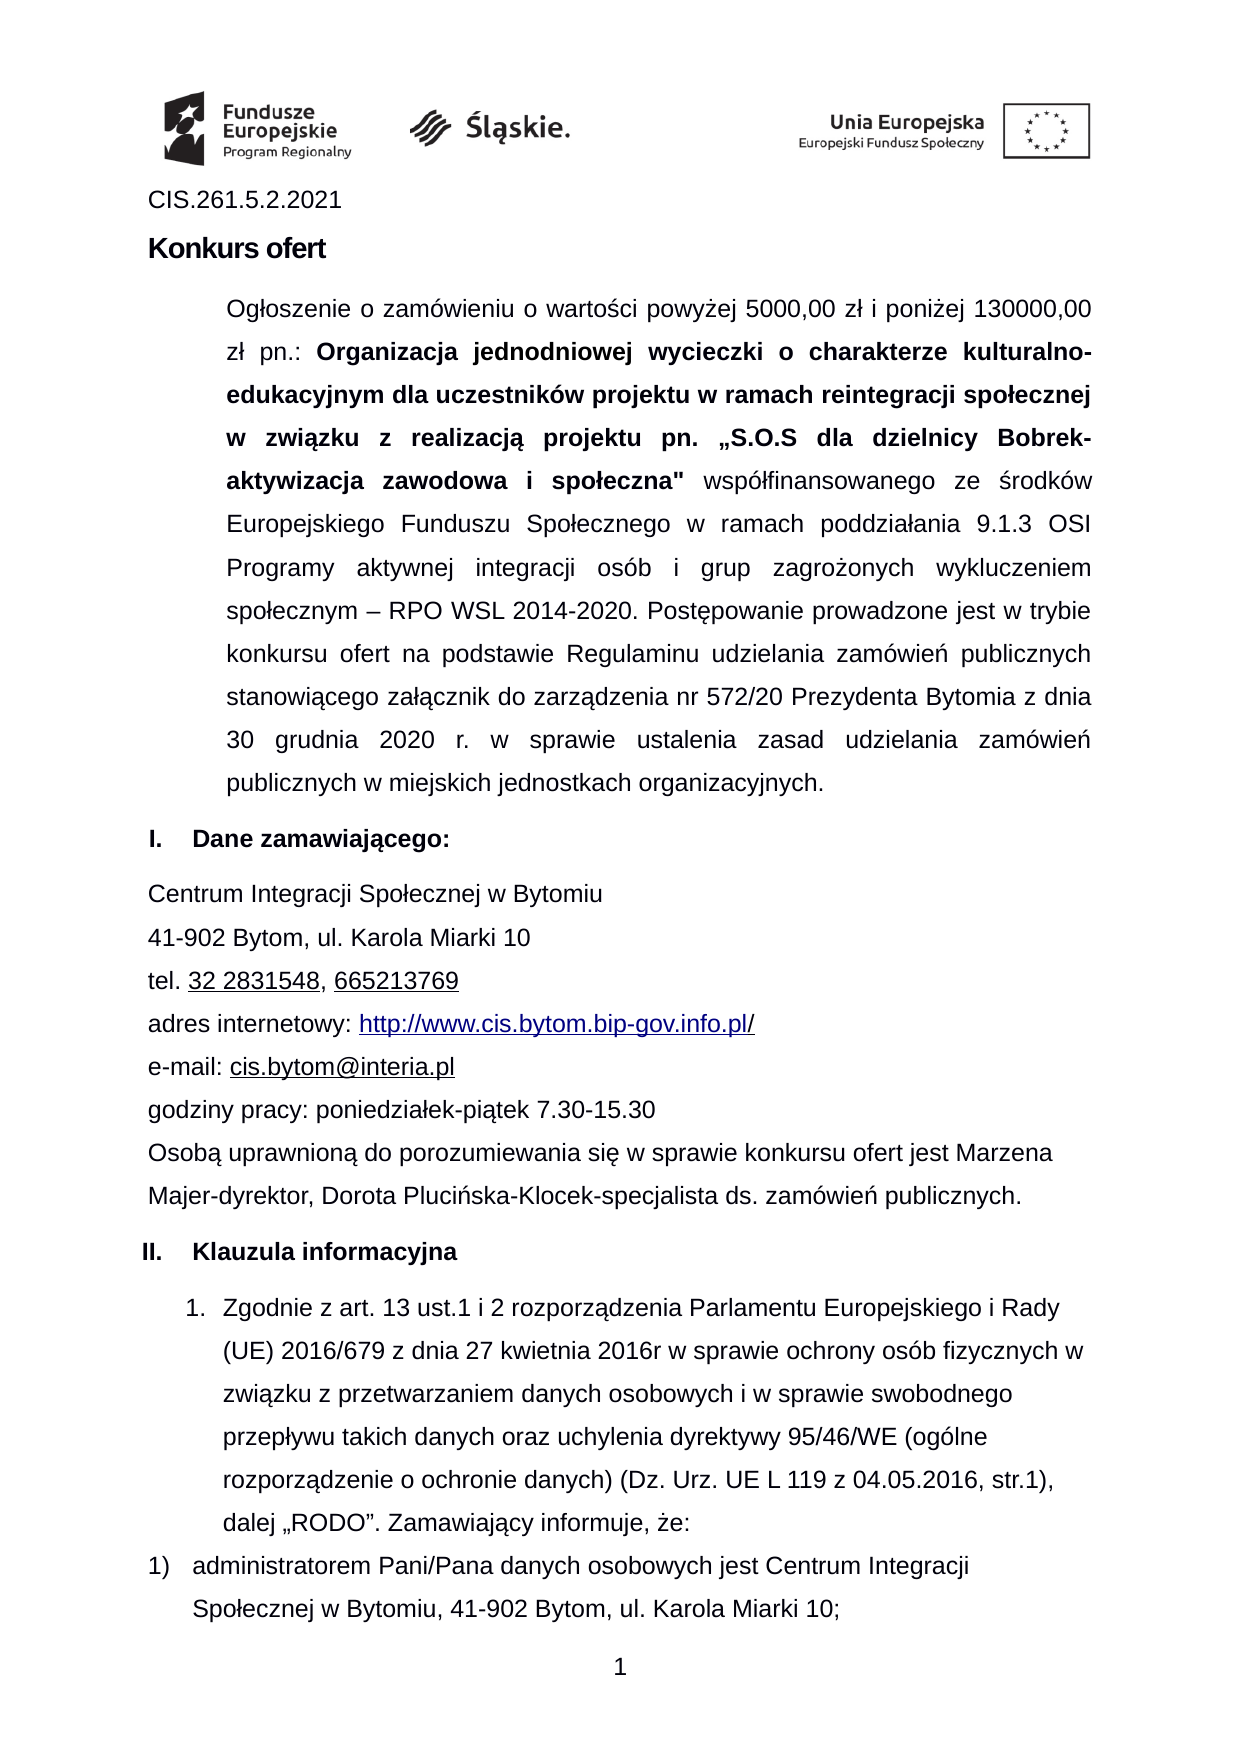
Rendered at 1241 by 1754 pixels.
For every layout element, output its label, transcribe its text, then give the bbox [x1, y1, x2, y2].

subtitle Klauzula informacyjna [162, 1237, 1093, 1266]
subtitle 41-902 Bytom, ul. Karola Miarki 10 [148, 923, 1093, 951]
subtitle Zgodnie z art. 13 ust.1 i 2 rozporządzenia Parlamentu Europejskiego i Rady (UE) 2016/679 z dnia 27 kwietnia 2016r w sprawie ochrony osób fizycznych w związku z przetwarzaniem danych osobowych i w sprawie swobodnego przepływu takich danych oraz uchylenia dyrektywy 95/46/WE (ogólne rozporządzenie o ochronie danych) (Dz. Urz. UE L 119 z 04.05.2016, str.1), dalej „RODO”. Zamawiający informuje, że: [185, 1293, 1093, 1537]
subtitle e-mail: cis.bytom@interia.pl [148, 1052, 1093, 1081]
subtitle godziny pracy: poniedziałek-piątek 7.30-15.30 [148, 1095, 1093, 1124]
subtitle Dane zamawiającego: [162, 824, 1093, 853]
subtitle tel. 32 2831548, 665213769 [148, 966, 1093, 994]
list administratorem Pani/Pana danych osobowych jest Centrum Integracji Społecznej w Bytomiu, 41-902 Bytom, ul. Karola Miarki 10; [148, 1551, 1093, 1623]
title Konkurs ofert [148, 231, 1093, 264]
subtitle Centrum Integracji Społecznej w Bytomiu [148, 879, 1093, 908]
subtitle adres internetowy: http://www.cis.bytom.bip-gov.info.pl/ [148, 1009, 1093, 1038]
subtitle Osobą uprawnioną do porozumiewania się w sprawie konkursu ofert jest Marzena Majer-dyrektor, Dorota Plucińska-Klocek-specjalista ds. zamówień publicznych. [148, 1138, 1093, 1210]
text CIS.261.5.2.2021 [148, 186, 1093, 214]
text Ogłoszenie o zamówieniu o wartości powyżej 5000,00 zł i poniżej 130000,00 zł pn.: Organizacja jednodniowej wycieczki o charakterze kulturalno-edukacyjnym dla uczestników projektu w ramach reintegracji społecznej w związku z realizacją projektu pn. „S.O.S dla dzielnicy Bobrek-aktywizacja zawodowa i społeczna" współfinansowanego ze środków Europejskiego Funduszu Społecznego w ramach poddziałania 9.1.3 OSI Programy aktywnej integracji osób i grup zagrożonych wykluczeniem społecznym – RPO WSL 2014-2020. Postępowanie prowadzone jest w trybie konkursu ofert na podstawie Regulaminu udzielania zamówień publicznych stanowiącego załącznik do zarządzenia nr 572/20 Prezydenta Bytomia z dnia 30 grudnia 2020 r. w sprawie ustalenia zasad udzielania zamówień publicznych w miejskich jednostkach organizacyjnych. [226, 294, 1093, 797]
